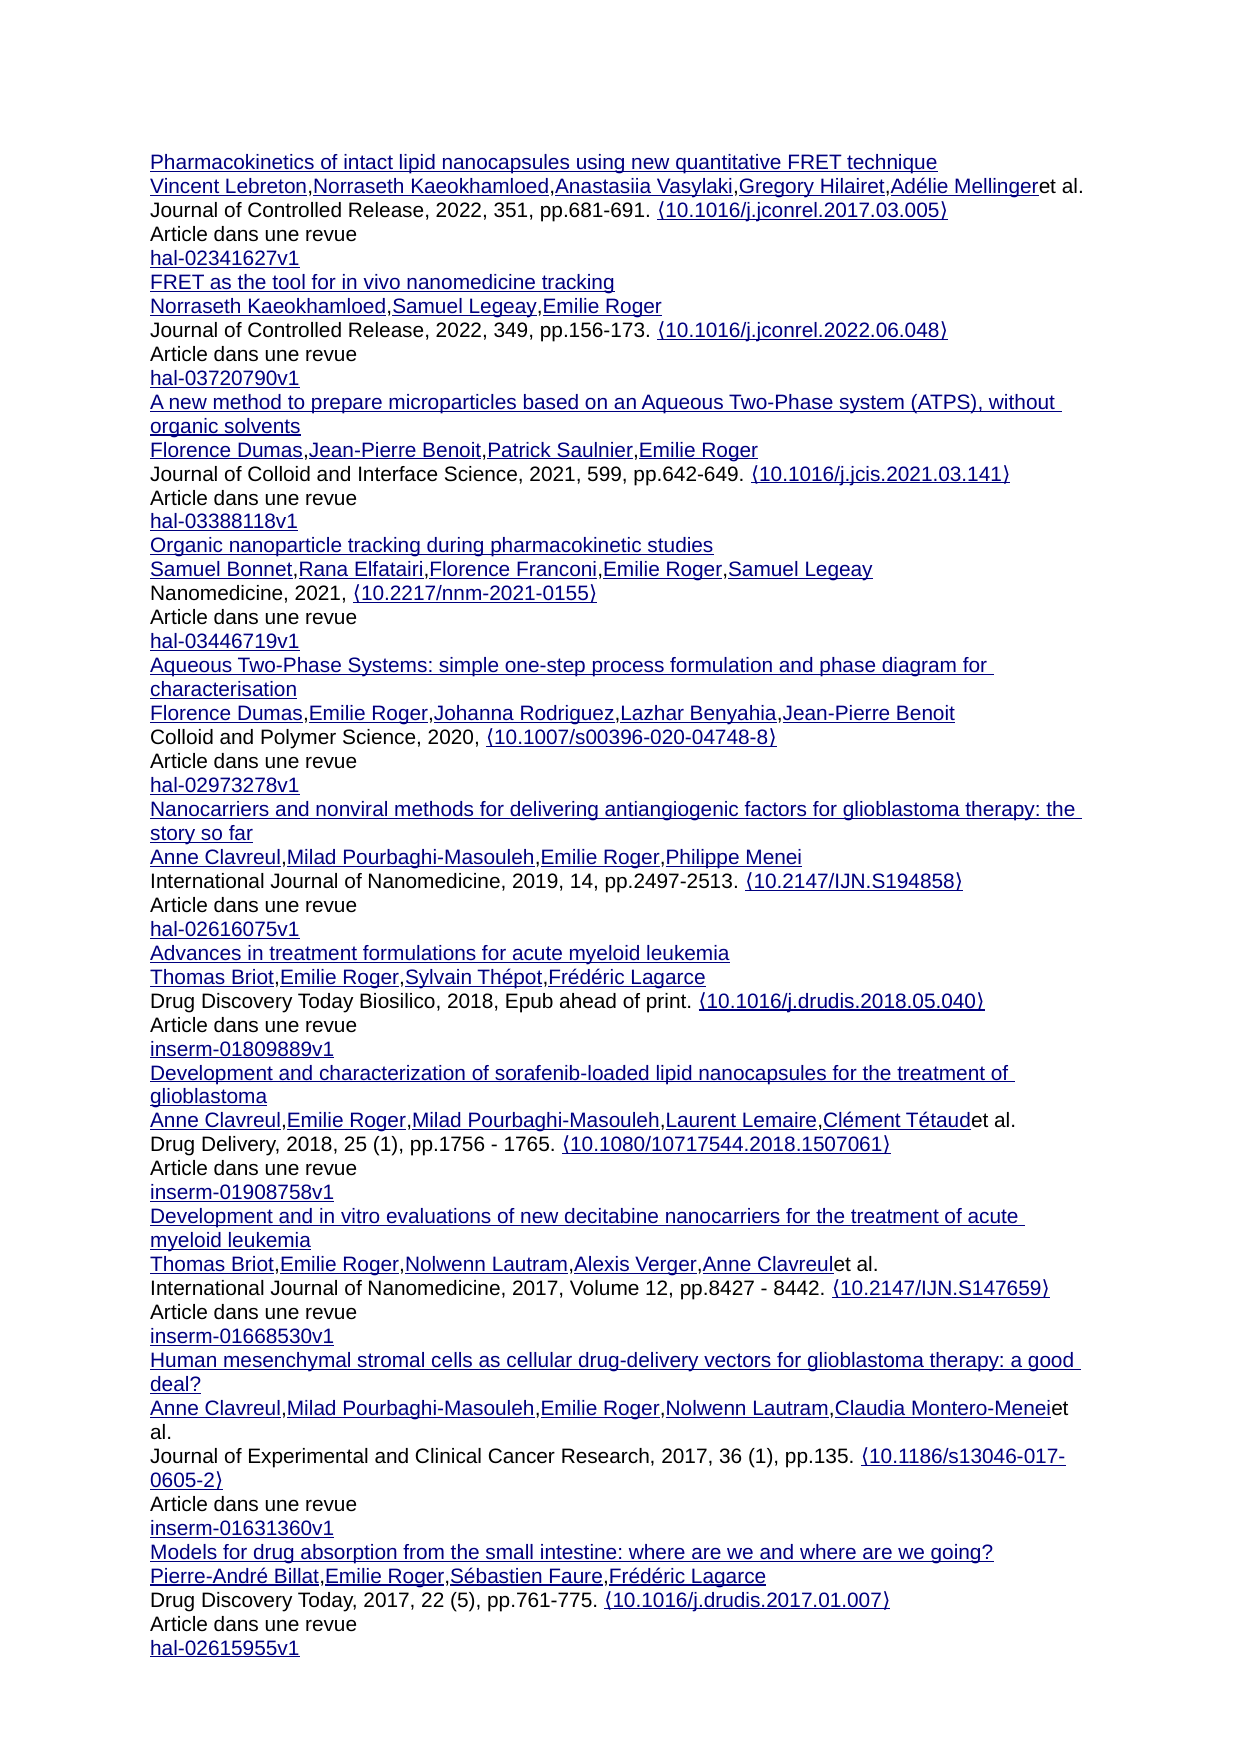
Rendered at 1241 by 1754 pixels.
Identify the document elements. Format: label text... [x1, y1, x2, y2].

table_cell Development and in vitro evaluations of new decitabine nanocarriers for the treatment of acute myeloid leukemia Thomas Briot,Emilie Roger,Nolwenn Lautram,Alexis Verger,Anne Clavreulet al. International Journal of Nanomedicine, 2017, Volume 12, pp.8427 - 8442. ⟨10.2147/IJN.S147659⟩ Article dans une revue inserm-01668530v1 [150, 1204, 1090, 1348]
table_cell Human mesenchymal stromal cells as cellular drug-delivery vectors for glioblastoma therapy: a good deal? Anne Clavreul,Milad Pourbaghi-Masouleh,Emilie Roger,Nolwenn Lautram,Claudia Montero-Meneiet al. Journal of Experimental and Clinical Cancer Research, 2017, 36 (1), pp.135. ⟨10.1186/s13046-017-0605-2⟩ Article dans une revue inserm-01631360v1 [150, 1348, 1090, 1539]
table_cell Aqueous Two-Phase Systems: simple one-step process formulation and phase diagram for characterisation Florence Dumas,Emilie Roger,Johanna Rodriguez,Lazhar Benyahia,Jean-Pierre Benoit Colloid and Polymer Science, 2020, ⟨10.1007/s00396-020-04748-8⟩ Article dans une revue hal-02973278v1 [150, 653, 1090, 797]
table_cell Models for drug absorption from the small intestine: where are we and where are we going? Pierre-André Billat,Emilie Roger,Sébastien Faure,Frédéric Lagarce Drug Discovery Today, 2017, 22 (5), pp.761-775. ⟨10.1016/j.drudis.2017.01.007⟩ Article dans une revue hal-02615955v1 [150, 1540, 1090, 1659]
table_cell Nanocarriers and nonviral methods for delivering antiangiogenic factors for glioblastoma therapy: the story so far Anne Clavreul,Milad Pourbaghi-Masouleh,Emilie Roger,Philippe Menei International Journal of Nanomedicine, 2019, 14, pp.2497-2513. ⟨10.2147/IJN.S194858⟩ Article dans une revue hal-02616075v1 [150, 797, 1090, 941]
table_cell Organic nanoparticle tracking during pharmacokinetic studies Samuel Bonnet,Rana Elfatairi,Florence Franconi,Emilie Roger,Samuel Legeay Nanomedicine, 2021, ⟨10.2217/nnm-2021-0155⟩ Article dans une revue hal-03446719v1 [150, 533, 1090, 653]
table_cell A new method to prepare microparticles based on an Aqueous Two-Phase system (ATPS), without organic solvents Florence Dumas,Jean-Pierre Benoit,Patrick Saulnier,Emilie Roger Journal of Colloid and Interface Science, 2021, 599, pp.642-649. ⟨10.1016/j.jcis.2021.03.141⟩ Article dans une revue hal-03388118v1 [150, 390, 1090, 533]
table_cell Advances in treatment formulations for acute myeloid leukemia Thomas Briot,Emilie Roger,Sylvain Thépot,Frédéric Lagarce Drug Discovery Today Biosilico, 2018, Epub ahead of print. ⟨10.1016/j.drudis.2018.05.040⟩ Article dans une revue inserm-01809889v1 [150, 941, 1090, 1060]
table_cell FRET as the tool for in vivo nanomedicine tracking Norraseth Kaeokhamloed,Samuel Legeay,Emilie Roger Journal of Controlled Release, 2022, 349, pp.156-173. ⟨10.1016/j.jconrel.2022.06.048⟩ Article dans une revue hal-03720790v1 [150, 270, 1090, 389]
table_cell Development and characterization of sorafenib-loaded lipid nanocapsules for the treatment of glioblastoma Anne Clavreul,Emilie Roger,Milad Pourbaghi-Masouleh,Laurent Lemaire,Clément Tétaudet al. Drug Delivery, 2018, 25 (1), pp.1756 - 1765. ⟨10.1080/10717544.2018.1507061⟩ Article dans une revue inserm-01908758v1 [150, 1060, 1090, 1204]
table_cell Pharmacokinetics of intact lipid nanocapsules using new quantitative FRET technique Vincent Lebreton,Norraseth Kaeokhamloed,Anastasiia Vasylaki,Gregory Hilairet,Adélie Mellingeret al. Journal of Controlled Release, 2022, 351, pp.681-691. ⟨10.1016/j.jconrel.2017.03.005⟩ Article dans une revue hal-02341627v1 [150, 150, 1090, 270]
